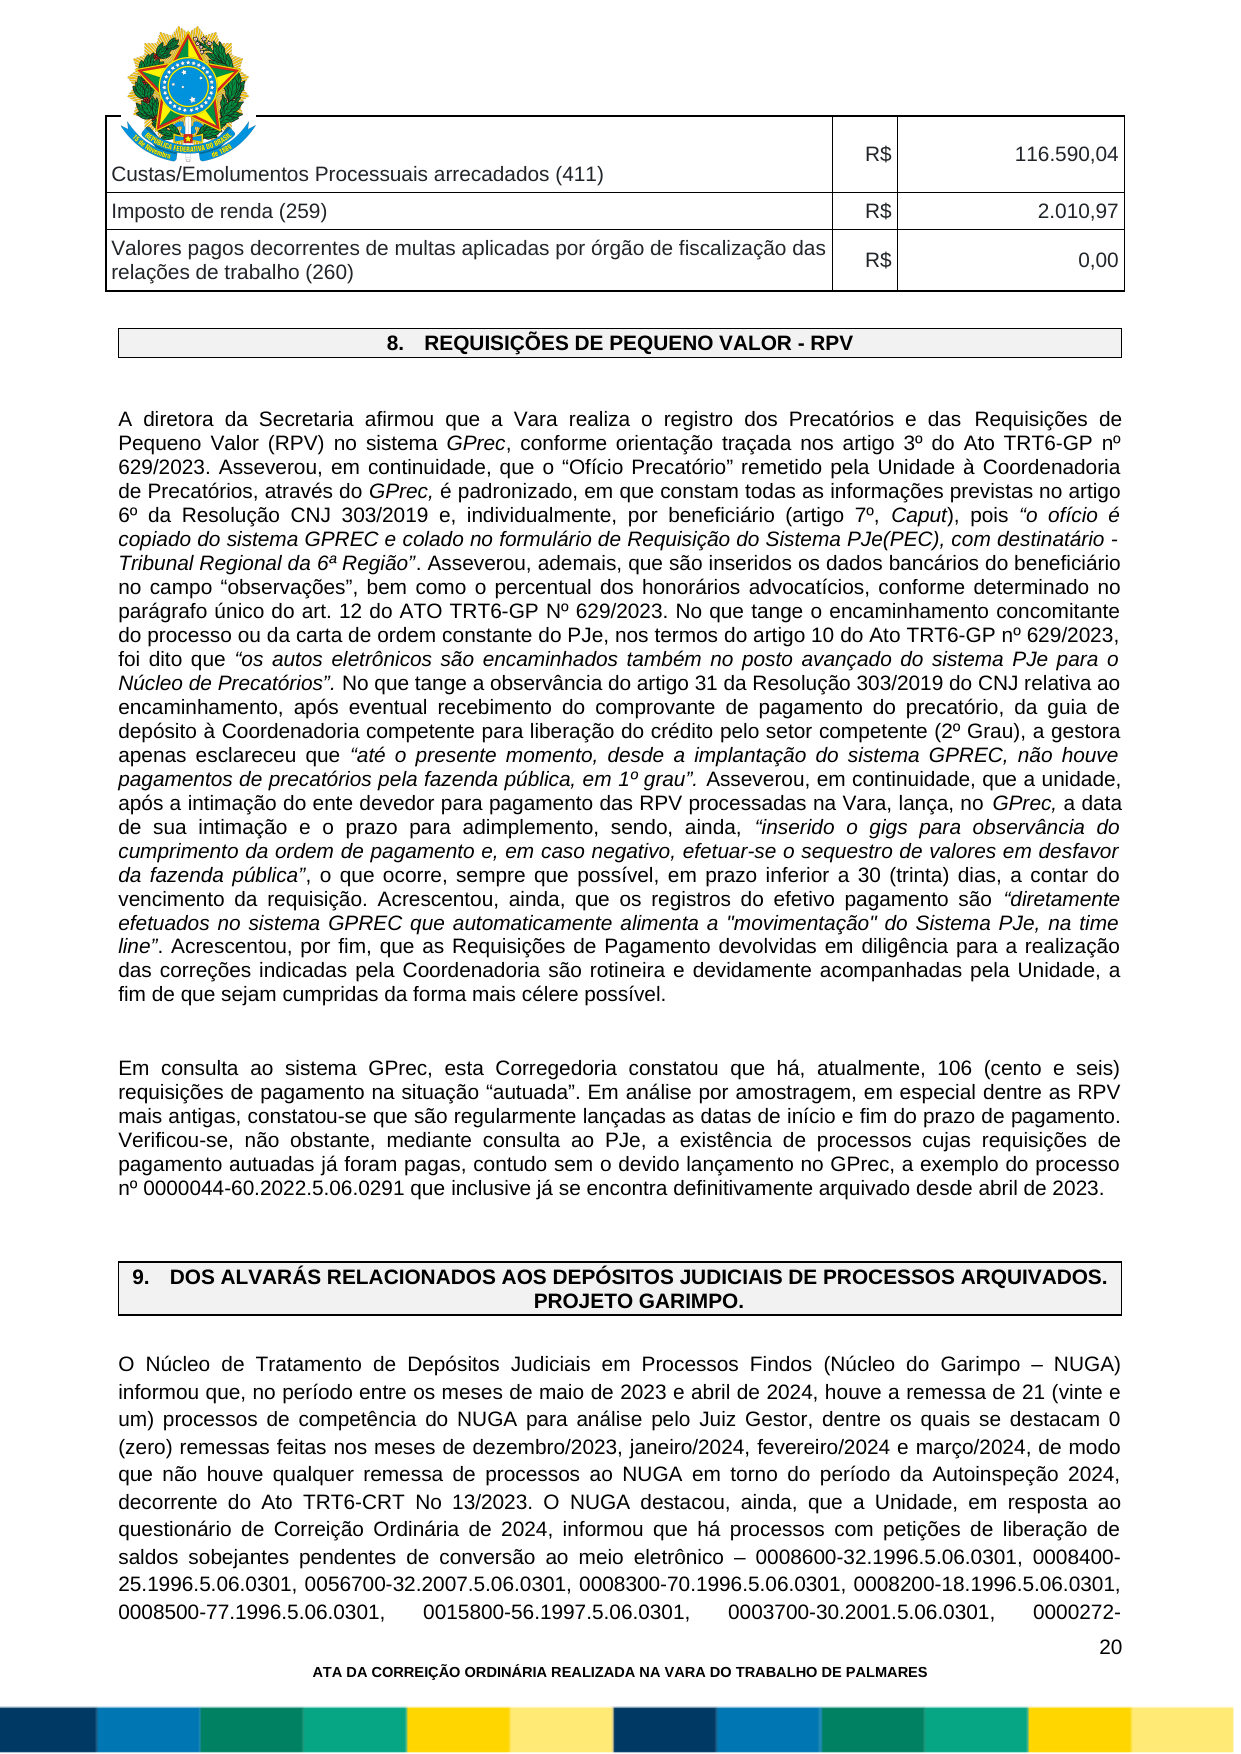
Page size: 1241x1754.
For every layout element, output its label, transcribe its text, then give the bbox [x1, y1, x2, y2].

table_cell R$ [833, 193, 897, 229]
table_cell 2.010,97 [898, 193, 1124, 229]
list DOS ALVARÁS RELACIONADOS AOS DEPÓSITOS JUDICIAIS DE PROCESSOS ARQUIVADOS. PROJETO GARIMPO. [119, 1263, 1121, 1314]
table_cell Imposto de renda (259) [107, 193, 832, 229]
table_cell R$ [833, 230, 897, 290]
table_header Custas/Emolumentos Processuais arrecadados (411) [107, 117, 832, 191]
text A diretora da Secretaria afirmou que a Vara realiza o registro dos Precatórios e das Requisições de Pequeno Valor (RPV) no sistema GPrec, conforme orientação traçada nos artigo 3º do Ato TRT6-GP nº 629/2023. Asseverou, em continuidade, que o “Ofício Precatório” remetido pela Unidade à Coordenadoria de Precatórios, através do GPrec, é padronizado, em que constam todas as informações previstas no artigo 6º da Resolução CNJ 303/2019 e, individualmente, por beneficiário (artigo 7º, Caput), pois “o ofício é copiado do sistema GPREC e colado no formulário de Requisição do Sistema PJe(PEC), com destinatário - Tribunal Regional da 6ª Região”. Asseverou, ademais, que são inseridos os dados bancários do beneficiário no campo “observações”, bem como o percentual dos honorários advocatícios, conforme determinado no parágrafo único do art. 12 do ATO TRT6-GP Nº 629/2023. No que tange o encaminhamento concomitante do processo ou da carta de ordem constante do PJe, nos termos do artigo 10 do Ato TRT6-GP nº 629/2023, foi dito que “os autos eletrônicos são encaminhados também no posto avançado do sistema PJe para o Núcleo de Precatórios”. No que tange a observância do artigo 31 da Resolução 303/2019 do CNJ relativa ao encaminhamento, após eventual recebimento do comprovante de pagamento do precatório, da guia de depósito à Coordenadoria competente para liberação do crédito pelo setor competente (2º Grau), a gestora apenas esclareceu que “até o presente momento, desde a implantação do sistema GPREC, não houve pagamentos de precatórios pela fazenda pública, em 1º grau”. Asseverou, em continuidade, que a unidade, após a intimação do ente devedor para pagamento das RPV processadas na Vara, lança, no GPrec, a data de sua intimação e o prazo para adimplemento, sendo, ainda, “inserido o gigs para observância do cumprimento da ordem de pagamento e, em caso negativo, efetuar-se o sequestro de valores em desfavor da fazenda pública”, o que ocorre, sempre que possível, em prazo inferior a 30 (trinta) dias, a contar do vencimento da requisição. Acrescentou, ainda, que os registros do efetivo pagamento são “diretamente efetuados no sistema GPREC que automaticamente alimenta a "movimentação" do Sistema PJe, na time line”. Acrescentou, por fim, que as Requisições de Pagamento devolvidas em diligência para a realização das correções indicadas pela Coordenadoria são rotineira e devidamente acompanhadas pela Unidade, a fim de que sejam cumpridas da forma mais célere possível. [118, 407, 1122, 1006]
text O Núcleo de Tratamento de Depósitos Judiciais em Processos Findos (Núcleo do Garimpo – NUGA) informou que, no período entre os meses de maio de 2023 e abril de 2024, houve a remessa de 21 (vinte e um) processos de competência do NUGA para análise pelo Juiz Gestor, dentre os quais se destacam 0 (zero) remessas feitas nos meses de dezembro/2023, janeiro/2024, fevereiro/2024 e março/2024, de modo que não houve qualquer remessa de processos ao NUGA em torno do período da Autoinspeção 2024, decorrente do Ato TRT6-CRT No 13/2023. O NUGA destacou, ainda, que a Unidade, em resposta ao questionário de Correição Ordinária de 2024, informou que há processos com petições de liberação de saldos sobejantes pendentes de conversão ao meio eletrônico – 0008600-32.1996.5.06.0301, 0008400-25.1996.5.06.0301, 0056700-32.2007.5.06.0301, 0008300-70.1996.5.06.0301, 0008200-18.1996.5.06.0301, 0008500-77.1996.5.06.0301, 0015800-56.1997.5.06.0301, 0003700-30.2001.5.06.0301, 0000272- [118, 1352, 1122, 1623]
table_cell Valores pagos decorrentes de multas aplicadas por órgão de fiscalização das relações de trabalho (260) [107, 230, 832, 290]
table_cell 0,00 [898, 230, 1124, 290]
list REQUISIÇÕES DE PEQUENO VALOR - RPV [119, 329, 1121, 357]
table_header 116.590,04 [898, 117, 1124, 191]
table_header R$ [833, 117, 897, 191]
text Em consulta ao sistema GPrec, esta Corregedoria constatou que há, atualmente, 106 (cento e seis) requisições de pagamento na situação “autuada”. Em análise por amostragem, em especial dentre as RPV mais antigas, constatou-se que são regularmente lançadas as datas de início e fim do prazo de pagamento. Verificou-se, não obstante, mediante consulta ao PJe, a existência de processos cujas requisições de pagamento autuadas já foram pagas, contudo sem o devido lançamento no GPrec, a exemplo do processo nº 0000044-60.2022.5.06.0291 que inclusive já se encontra definitivamente arquivado desde abril de 2023. [118, 1056, 1122, 1200]
